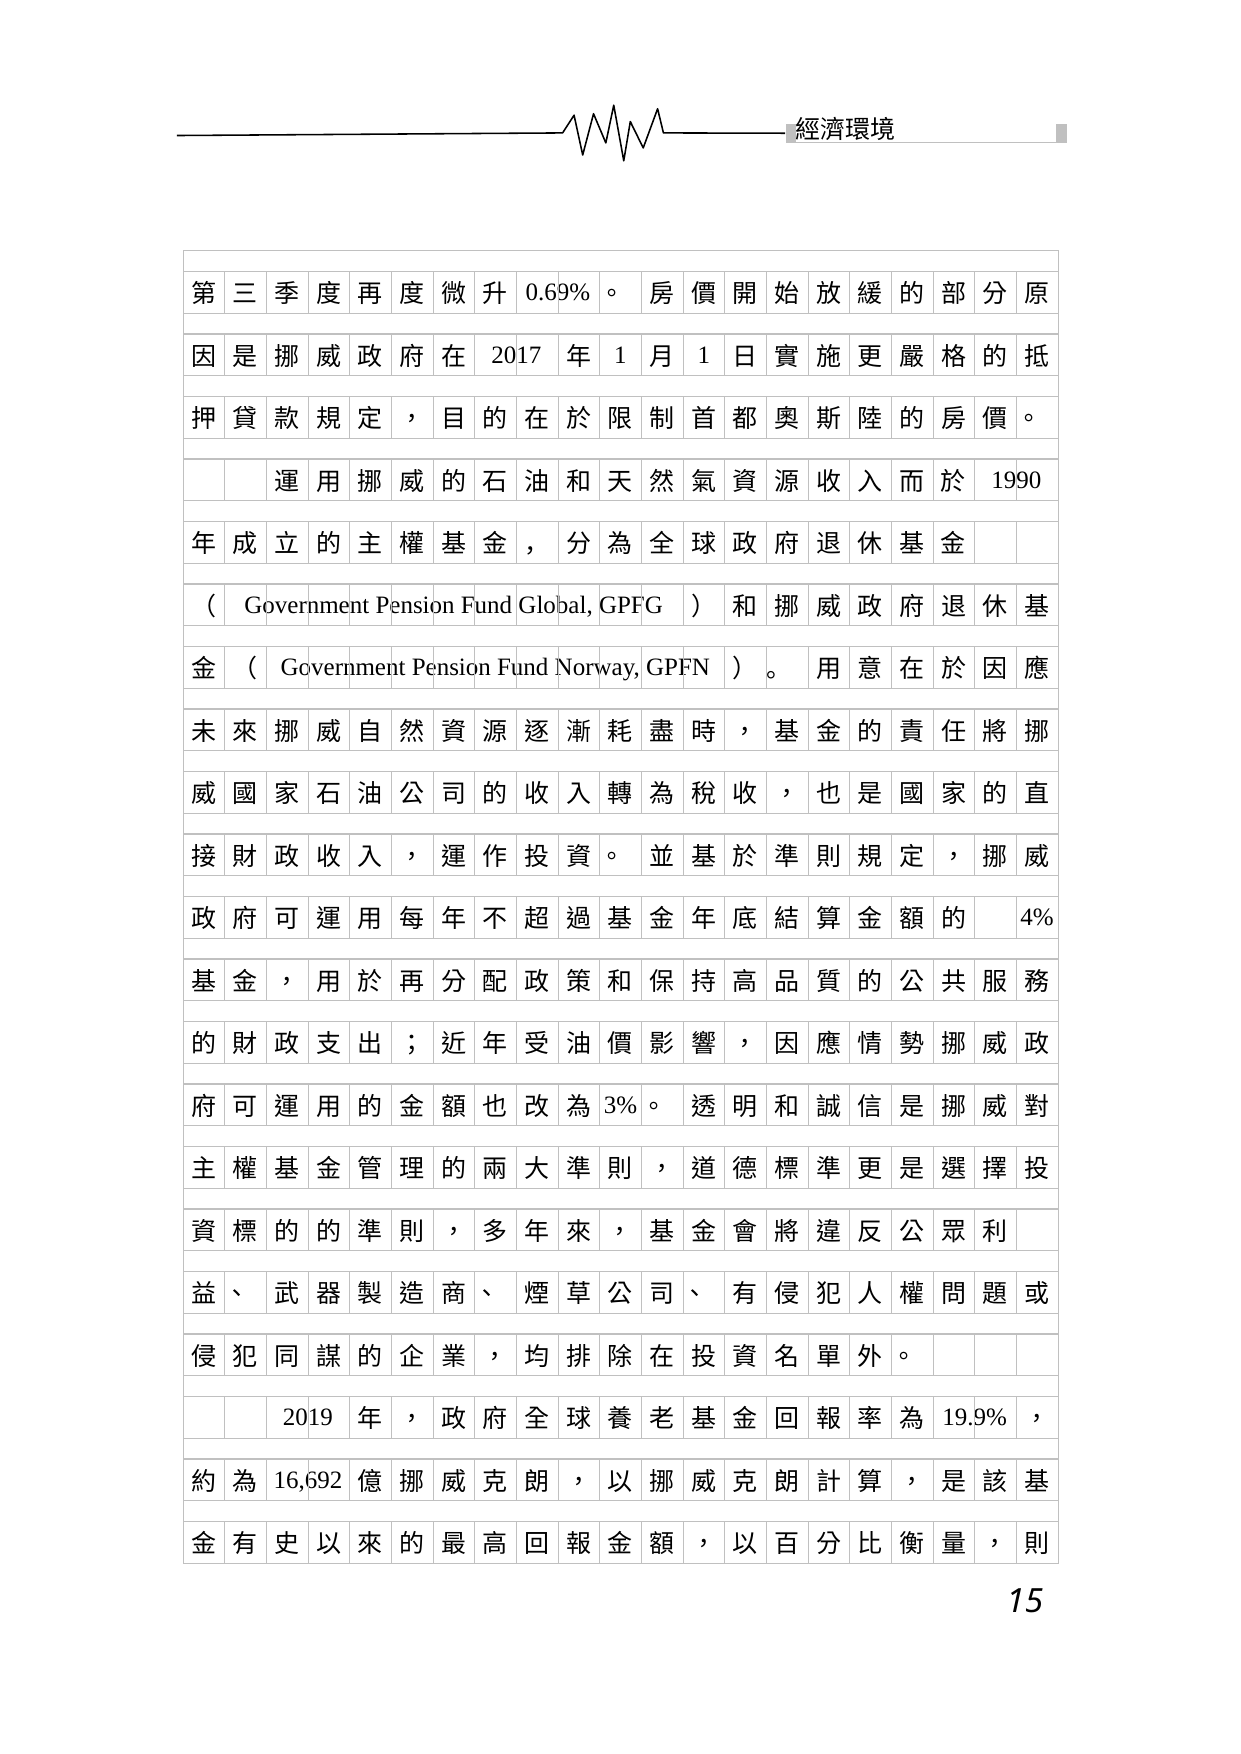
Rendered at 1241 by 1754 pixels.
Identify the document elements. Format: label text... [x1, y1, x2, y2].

text 運用挪威的石油和天然氣資源收入而於1990年成立的主權基金，分為全球政府退休基金（Government Pension Fund Global, GPFG）和挪威政府退休基金（Government Pension Fund Norway, GPFN）。用意在於因應未來挪威自然資源逐漸耗盡時，基金的責任將挪威國家石油公司的收入轉為稅收，也是國家的直接財政收入，運作投資。並基於準則規定，挪威政府可運用每年不超過基金年底結算金額的 4%基金，用於再分配政策和保持高品質的公共服務的財政支出；近年受油價影響，因應情勢挪威政府可運用的金額也改為3%。透明和誠信是挪威對主權基金管理的兩大準則，道德標準更是選擇投資標的的準則，多年來，基金會將違反公眾利益、武器製造商、煙草公司、有侵犯人權問題或侵犯同謀的企業，均排除在投資名單外。 [184, 939, 1058, 958]
text 運用挪威的石油和天然氣資源收入而於1990年成立的主權基金，分為全球政府退休基金（Government Pension Fund Global, GPFG）和挪威政府退休基金（Government Pension Fund Norway, GPFN）。用意在於因應未來挪威自然資源逐漸耗盡時，基金的責任將挪威國家石油公司的收入轉為稅收，也是國家的直接財政收入，運作投資。並基於準則規定，挪威政府可運用每年不超過基金年底結算金額的 4%基金，用於再分配政策和保持高品質的公共服務的財政支出；近年受油價影響，因應情勢挪威政府可運用的金額也改為3%。透明和誠信是挪威對主權基金管理的兩大準則，道德標準更是選擇投資標的的準則，多年來，基金會將違反公眾利益、武器製造商、煙草公司、有侵犯人權問題或侵犯同謀的企業，均排除在投資名單外。 [184, 1251, 1058, 1271]
text 2019年，政府全球養老基金回報率為19.9%，約為16,692億挪威克朗，以挪威克朗計算，是該基金有史以來的最高回報金額，以百分比衡量，則是有史以來的第二高回報率。該基金在年底增加18,320億挪威克朗，總市值達100,880億挪威克朗，2019年是該基金在歷史上的單年份最大增值。 股權投資回報率為26.0%。非上市房地產投資回報率為6.8%，而固定收益投資回報率為7.6%，總收益比基準指數的收益高達0.23%。基金的投資占比包括70.8%股權，2.7%非上市房地產和26.5%固定收益。 [184, 1439, 1058, 1458]
text 運用挪威的石油和天然氣資源收入而於1990年成立的主權基金，分為全球政府退休基金（Government Pension Fund Global, GPFG）和挪威政府退休基金（Government Pension Fund Norway, GPFN）。用意在於因應未來挪威自然資源逐漸耗盡時，基金的責任將挪威國家石油公司的收入轉為稅收，也是國家的直接財政收入，運作投資。並基於準則規定，挪威政府可運用每年不超過基金年底結算金額的 4%基金，用於再分配政策和保持高品質的公共服務的財政支出；近年受油價影響，因應情勢挪威政府可運用的金額也改為3%。透明和誠信是挪威對主權基金管理的兩大準則，道德標準更是選擇投資標的的準則，多年來，基金會將違反公眾利益、武器製造商、煙草公司、有侵犯人權問題或侵犯同謀的企業，均排除在投資名單外。 [184, 501, 1058, 521]
text 運用挪威的石油和天然氣資源收入而於1990年成立的主權基金，分為全球政府退休基金（Government Pension Fund Global, GPFG）和挪威政府退休基金（Government Pension Fund Norway, GPFN）。用意在於因應未來挪威自然資源逐漸耗盡時，基金的責任將挪威國家石油公司的收入轉為稅收，也是國家的直接財政收入，運作投資。並基於準則規定，挪威政府可運用每年不超過基金年底結算金額的 4%基金，用於再分配政策和保持高品質的公共服務的財政支出；近年受油價影響，因應情勢挪威政府可運用的金額也改為3%。透明和誠信是挪威對主權基金管理的兩大準則，道德標準更是選擇投資標的的準則，多年來，基金會將違反公眾利益、武器製造商、煙草公司、有侵犯人權問題或侵犯同謀的企業，均排除在投資名單外。 [184, 814, 1058, 833]
text 運用挪威的石油和天然氣資源收入而於1990年成立的主權基金，分為全球政府退休基金（Government Pension Fund Global, GPFG）和挪威政府退休基金（Government Pension Fund Norway, GPFN）。用意在於因應未來挪威自然資源逐漸耗盡時，基金的責任將挪威國家石油公司的收入轉為稅收，也是國家的直接財政收入，運作投資。並基於準則規定，挪威政府可運用每年不超過基金年底結算金額的 4%基金，用於再分配政策和保持高品質的公共服務的財政支出；近年受油價影響，因應情勢挪威政府可運用的金額也改為3%。透明和誠信是挪威對主權基金管理的兩大準則，道德標準更是選擇投資標的的準則，多年來，基金會將違反公眾利益、武器製造商、煙草公司、有侵犯人權問題或侵犯同謀的企業，均排除在投資名單外。 [184, 689, 1058, 708]
text 在房地產市場方面，經過近八年房價不間斷增長後，挪威住房市場正趨於平緩，全國房價指數在2019年第一季上漲0.04%，第二季下降0.45%，第三季度再度微升0.69%。房價開始放緩的部分原因是挪威政府在2017年1月1日實施更嚴格的抵押貸款規定，目的在於限制首都奧斯陸的房價。 [184, 314, 1058, 333]
text 運用挪威的石油和天然氣資源收入而於1990年成立的主權基金，分為全球政府退休基金（Government Pension Fund Global, GPFG）和挪威政府退休基金（Government Pension Fund Norway, GPFN）。用意在於因應未來挪威自然資源逐漸耗盡時，基金的責任將挪威國家石油公司的收入轉為稅收，也是國家的直接財政收入，運作投資。並基於準則規定，挪威政府可運用每年不超過基金年底結算金額的 4%基金，用於再分配政策和保持高品質的公共服務的財政支出；近年受油價影響，因應情勢挪威政府可運用的金額也改為3%。透明和誠信是挪威對主權基金管理的兩大準則，道德標準更是選擇投資標的的準則，多年來，基金會將違反公眾利益、武器製造商、煙草公司、有侵犯人權問題或侵犯同謀的企業，均排除在投資名單外。 [184, 1001, 1058, 1021]
text 運用挪威的石油和天然氣資源收入而於1990年成立的主權基金，分為全球政府退休基金（Government Pension Fund Global, GPFG）和挪威政府退休基金（Government Pension Fund Norway, GPFN）。用意在於因應未來挪威自然資源逐漸耗盡時，基金的責任將挪威國家石油公司的收入轉為稅收，也是國家的直接財政收入，運作投資。並基於準則規定，挪威政府可運用每年不超過基金年底結算金額的 4%基金，用於再分配政策和保持高品質的公共服務的財政支出；近年受油價影響，因應情勢挪威政府可運用的金額也改為3%。透明和誠信是挪威對主權基金管理的兩大準則，道德標準更是選擇投資標的的準則，多年來，基金會將違反公眾利益、武器製造商、煙草公司、有侵犯人權問題或侵犯同謀的企業，均排除在投資名單外。 [184, 1126, 1058, 1146]
text 運用挪威的石油和天然氣資源收入而於1990年成立的主權基金，分為全球政府退休基金（Government Pension Fund Global, GPFG）和挪威政府退休基金（Government Pension Fund Norway, GPFN）。用意在於因應未來挪威自然資源逐漸耗盡時，基金的責任將挪威國家石油公司的收入轉為稅收，也是國家的直接財政收入，運作投資。並基於準則規定，挪威政府可運用每年不超過基金年底結算金額的 4%基金，用於再分配政策和保持高品質的公共服務的財政支出；近年受油價影響，因應情勢挪威政府可運用的金額也改為3%。透明和誠信是挪威對主權基金管理的兩大準則，道德標準更是選擇投資標的的準則，多年來，基金會將違反公眾利益、武器製造商、煙草公司、有侵犯人權問題或侵犯同謀的企業，均排除在投資名單外。 [184, 1314, 1058, 1333]
text 在房地產市場方面，經過近八年房價不間斷增長後，挪威住房市場正趨於平緩，全國房價指數在2019年第一季上漲0.04%，第二季下降0.45%，第三季度再度微升0.69%。房價開始放緩的部分原因是挪威政府在2017年1月1日實施更嚴格的抵押貸款規定，目的在於限制首都奧斯陸的房價。 [184, 251, 1058, 271]
text 運用挪威的石油和天然氣資源收入而於1990年成立的主權基金，分為全球政府退休基金（Government Pension Fund Global, GPFG）和挪威政府退休基金（Government Pension Fund Norway, GPFN）。用意在於因應未來挪威自然資源逐漸耗盡時，基金的責任將挪威國家石油公司的收入轉為稅收，也是國家的直接財政收入，運作投資。並基於準則規定，挪威政府可運用每年不超過基金年底結算金額的 4%基金，用於再分配政策和保持高品質的公共服務的財政支出；近年受油價影響，因應情勢挪威政府可運用的金額也改為3%。透明和誠信是挪威對主權基金管理的兩大準則，道德標準更是選擇投資標的的準則，多年來，基金會將違反公眾利益、武器製造商、煙草公司、有侵犯人權問題或侵犯同謀的企業，均排除在投資名單外。 [184, 626, 1058, 646]
text 運用挪威的石油和天然氣資源收入而於1990年成立的主權基金，分為全球政府退休基金（Government Pension Fund Global, GPFG）和挪威政府退休基金（Government Pension Fund Norway, GPFN）。用意在於因應未來挪威自然資源逐漸耗盡時，基金的責任將挪威國家石油公司的收入轉為稅收，也是國家的直接財政收入，運作投資。並基於準則規定，挪威政府可運用每年不超過基金年底結算金額的 4%基金，用於再分配政策和保持高品質的公共服務的財政支出；近年受油價影響，因應情勢挪威政府可運用的金額也改為3%。透明和誠信是挪威對主權基金管理的兩大準則，道德標準更是選擇投資標的的準則，多年來，基金會將違反公眾利益、武器製造商、煙草公司、有侵犯人權問題或侵犯同謀的企業，均排除在投資名單外。 [184, 564, 1058, 583]
text 2019年，政府全球養老基金回報率為19.9%，約為16,692億挪威克朗，以挪威克朗計算，是該基金有史以來的最高回報金額，以百分比衡量，則是有史以來的第二高回報率。該基金在年底增加18,320億挪威克朗，總市值達100,880億挪威克朗，2019年是該基金在歷史上的單年份最大增值。 股權投資回報率為26.0%。非上市房地產投資回報率為6.8%，而固定收益投資回報率為7.6%，總收益比基準指數的收益高達0.23%。基金的投資占比包括70.8%股權，2.7%非上市房地產和26.5%固定收益。 [184, 1501, 1058, 1521]
text 在房地產市場方面，經過近八年房價不間斷增長後，挪威住房市場正趨於平緩，全國房價指數在2019年第一季上漲0.04%，第二季下降0.45%，第三季度再度微升0.69%。房價開始放緩的部分原因是挪威政府在2017年1月1日實施更嚴格的抵押貸款規定，目的在於限制首都奧斯陸的房價。 [184, 376, 1058, 396]
text 運用挪威的石油和天然氣資源收入而於1990年成立的主權基金，分為全球政府退休基金（Government Pension Fund Global, GPFG）和挪威政府退休基金（Government Pension Fund Norway, GPFN）。用意在於因應未來挪威自然資源逐漸耗盡時，基金的責任將挪威國家石油公司的收入轉為稅收，也是國家的直接財政收入，運作投資。並基於準則規定，挪威政府可運用每年不超過基金年底結算金額的 4%基金，用於再分配政策和保持高品質的公共服務的財政支出；近年受油價影響，因應情勢挪威政府可運用的金額也改為3%。透明和誠信是挪威對主權基金管理的兩大準則，道德標準更是選擇投資標的的準則，多年來，基金會將違反公眾利益、武器製造商、煙草公司、有侵犯人權問題或侵犯同謀的企業，均排除在投資名單外。 [184, 1064, 1058, 1083]
text 運用挪威的石油和天然氣資源收入而於1990年成立的主權基金，分為全球政府退休基金（Government Pension Fund Global, GPFG）和挪威政府退休基金（Government Pension Fund Norway, GPFN）。用意在於因應未來挪威自然資源逐漸耗盡時，基金的責任將挪威國家石油公司的收入轉為稅收，也是國家的直接財政收入，運作投資。並基於準則規定，挪威政府可運用每年不超過基金年底結算金額的 4%基金，用於再分配政策和保持高品質的公共服務的財政支出；近年受油價影響，因應情勢挪威政府可運用的金額也改為3%。透明和誠信是挪威對主權基金管理的兩大準則，道德標準更是選擇投資標的的準則，多年來，基金會將違反公眾利益、武器製造商、煙草公司、有侵犯人權問題或侵犯同謀的企業，均排除在投資名單外。 [184, 1189, 1058, 1208]
text 運用挪威的石油和天然氣資源收入而於1990年成立的主權基金，分為全球政府退休基金（Government Pension Fund Global, GPFG）和挪威政府退休基金（Government Pension Fund Norway, GPFN）。用意在於因應未來挪威自然資源逐漸耗盡時，基金的責任將挪威國家石油公司的收入轉為稅收，也是國家的直接財政收入，運作投資。並基於準則規定，挪威政府可運用每年不超過基金年底結算金額的 4%基金，用於再分配政策和保持高品質的公共服務的財政支出；近年受油價影響，因應情勢挪威政府可運用的金額也改為3%。透明和誠信是挪威對主權基金管理的兩大準則，道德標準更是選擇投資標的的準則，多年來，基金會將違反公眾利益、武器製造商、煙草公司、有侵犯人權問題或侵犯同謀的企業，均排除在投資名單外。 [184, 439, 1058, 458]
text 2019年，政府全球養老基金回報率為19.9%，約為16,692億挪威克朗，以挪威克朗計算，是該基金有史以來的最高回報金額，以百分比衡量，則是有史以來的第二高回報率。該基金在年底增加18,320億挪威克朗，總市值達100,880億挪威克朗，2019年是該基金在歷史上的單年份最大增值。 股權投資回報率為26.0%。非上市房地產投資回報率為6.8%，而固定收益投資回報率為7.6%，總收益比基準指數的收益高達0.23%。基金的投資占比包括70.8%股權，2.7%非上市房地產和26.5%固定收益。 [184, 1376, 1058, 1396]
text 運用挪威的石油和天然氣資源收入而於1990年成立的主權基金，分為全球政府退休基金（Government Pension Fund Global, GPFG）和挪威政府退休基金（Government Pension Fund Norway, GPFN）。用意在於因應未來挪威自然資源逐漸耗盡時，基金的責任將挪威國家石油公司的收入轉為稅收，也是國家的直接財政收入，運作投資。並基於準則規定，挪威政府可運用每年不超過基金年底結算金額的 4%基金，用於再分配政策和保持高品質的公共服務的財政支出；近年受油價影響，因應情勢挪威政府可運用的金額也改為3%。透明和誠信是挪威對主權基金管理的兩大準則，道德標準更是選擇投資標的的準則，多年來，基金會將違反公眾利益、武器製造商、煙草公司、有侵犯人權問題或侵犯同謀的企業，均排除在投資名單外。 [184, 751, 1058, 771]
text 運用挪威的石油和天然氣資源收入而於1990年成立的主權基金，分為全球政府退休基金（Government Pension Fund Global, GPFG）和挪威政府退休基金（Government Pension Fund Norway, GPFN）。用意在於因應未來挪威自然資源逐漸耗盡時，基金的責任將挪威國家石油公司的收入轉為稅收，也是國家的直接財政收入，運作投資。並基於準則規定，挪威政府可運用每年不超過基金年底結算金額的 4%基金，用於再分配政策和保持高品質的公共服務的財政支出；近年受油價影響，因應情勢挪威政府可運用的金額也改為3%。透明和誠信是挪威對主權基金管理的兩大準則，道德標準更是選擇投資標的的準則，多年來，基金會將違反公眾利益、武器製造商、煙草公司、有侵犯人權問題或侵犯同謀的企業，均排除在投資名單外。 [184, 876, 1058, 896]
